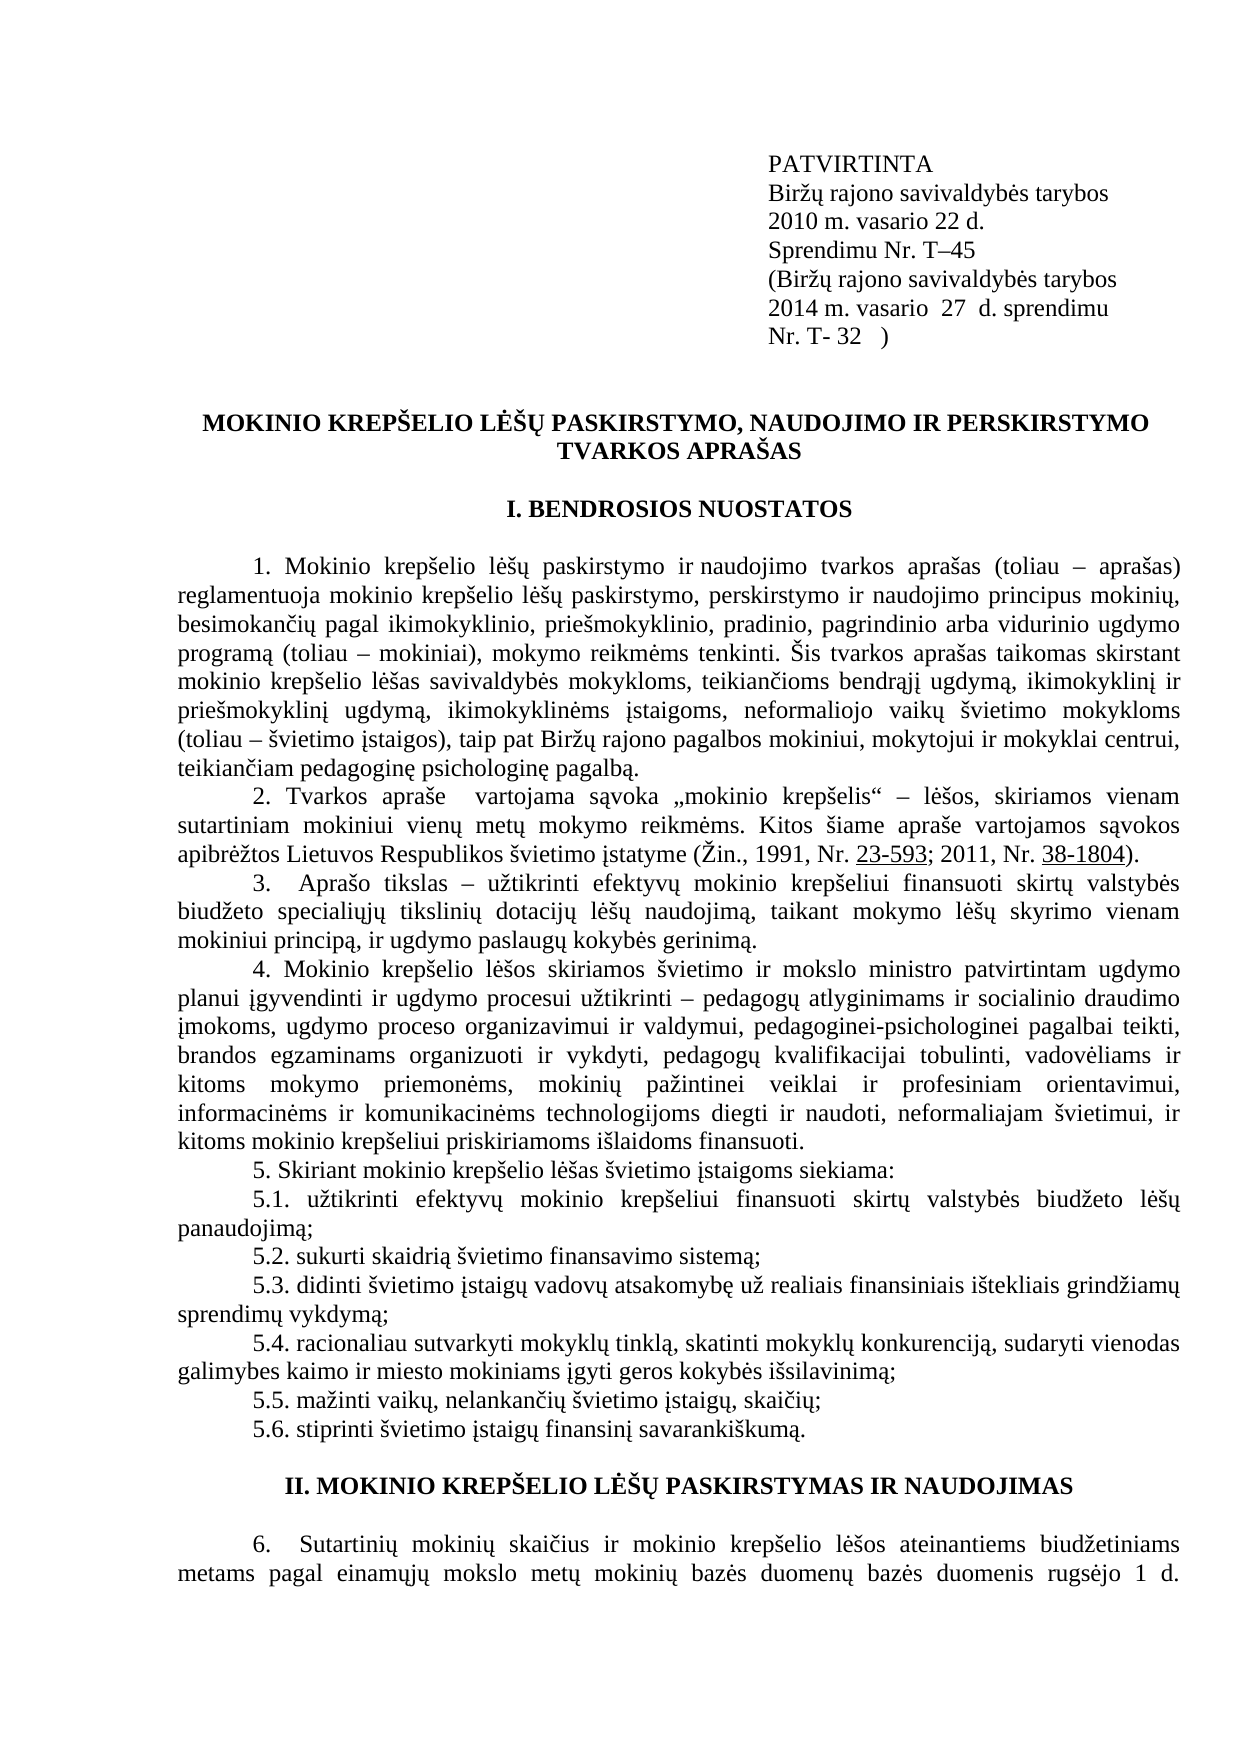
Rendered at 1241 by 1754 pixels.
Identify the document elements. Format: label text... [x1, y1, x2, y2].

text 2. Tvarkos apraše vartojama sąvoka „mokinio krepšelis“ – lėšos, skiriamos vienam sutartiniam mokiniui vienų metų mokymo reikmėms. Kitos šiame apraše vartojamos sąvokos apibrėžtos Lietuvos Respublikos švietimo įstatyme (Žin., 1991, Nr. 23-593; 2011, Nr. 38-1804). [177, 781, 1181, 868]
text 2010 m. vasario 22 d. [768, 206, 1181, 235]
text 5.1. užtikrinti efektyvų mokinio krepšeliui finansuoti skirtų valstybės biudžeto lėšų panaudojimą; [177, 1184, 1181, 1241]
text Biržų rajono savivaldybės tarybos [768, 178, 1181, 206]
text I. BENDROSIOS NUOSTATOS [177, 494, 1181, 523]
text MOKINIO KREPŠELIO LĖŠŲ PASKIRSTYMO, NAUDOJIMO IR PERSKIRSTYMO TVARKOS APRAŠAS [177, 408, 1181, 465]
text 5.4. racionaliau sutvarkyti mokyklų tinklą, skatinti mokyklų konkurenciją, sudaryti vienodas galimybes kaimo ir miesto mokiniams įgyti geros kokybės išsilavinimą; [177, 1328, 1181, 1385]
text 5.3. didinti švietimo įstaigų vadovų atsakomybę už realiais finansiniais ištekliais grindžiamų sprendimų vykdymą; [177, 1270, 1181, 1328]
text 2014 m. vasario 27 d. sprendimu [768, 293, 1181, 321]
text 5.5. mažinti vaikų, nelankančių švietimo įstaigų, skaičių; [177, 1385, 1181, 1414]
text 5. Skiriant mokinio krepšelio lėšas švietimo įstaigoms siekiama: [177, 1155, 1181, 1184]
text Nr. T- 32 ) [768, 321, 1181, 350]
text 5.2. sukurti skaidrią švietimo finansavimo sistemą; [177, 1241, 1181, 1270]
text 1. Mokinio krepšelio lėšų paskirstymo ir naudojimo tvarkos aprašas (toliau – aprašas) reglamentuoja mokinio krepšelio lėšų paskirstymo, perskirstymo ir naudojimo principus mokinių, besimokančių pagal ikimokyklinio, priešmokyklinio, pradinio, pagrindinio arba vidurinio ugdymo programą (toliau – mokiniai), mokymo reikmėms tenkinti. Šis tvarkos aprašas taikomas skirstant mokinio krepšelio lėšas savivaldybės mokykloms, teikiančioms bendrąjį ugdymą, ikimokyklinį ir priešmokyklinį ugdymą, ikimokyklinėms įstaigoms, neformaliojo vaikų švietimo mokykloms (toliau – švietimo įstaigos), taip pat Biržų rajono pagalbos mokiniui, mokytojui ir mokyklai centrui, teikiančiam pedagoginę psichologinę pagalbą. [177, 551, 1181, 781]
text 3. Aprašo tikslas – užtikrinti efektyvų mokinio krepšeliui finansuoti skirtų valstybės biudžeto specialiųjų tikslinių dotacijų lėšų naudojimą, taikant mokymo lėšų skyrimo vienam mokiniui principą, ir ugdymo paslaugų kokybės gerinimą. [177, 868, 1181, 954]
text 4. Mokinio krepšelio lėšos skiriamos švietimo ir mokslo ministro patvirtintam ugdymo planui įgyvendinti ir ugdymo procesui užtikrinti – pedagogų atlyginimams ir socialinio draudimo įmokoms, ugdymo proceso organizavimui ir valdymui, pedagoginei-psichologinei pagalbai teikti, brandos egzaminams organizuoti ir vykdyti, pedagogų kvalifikacijai tobulinti, vadovėliams ir kitoms mokymo priemonėms, mokinių pažintinei veiklai ir profesiniam orientavimui, informacinėms ir komunikacinėms technologijoms diegti ir naudoti, neformaliajam švietimui, ir kitoms mokinio krepšeliui priskiriamoms išlaidoms finansuoti. [177, 954, 1181, 1155]
text PATVIRTINTA [768, 149, 1181, 178]
text 5.6. stiprinti švietimo įstaigų finansinį savarankiškumą. [177, 1414, 1181, 1443]
text 6. Sutartinių mokinių skaičius ir mokinio krepšelio lėšos ateinantiems biudžetiniams metams pagal einamųjų mokslo metų mokinių bazės duomenų bazės duomenis rugsėjo 1 d. [177, 1529, 1181, 1586]
text Sprendimu Nr. T–45 [768, 235, 1181, 264]
text II. MOKINIO KREPŠELIO LĖŠŲ PASKIRSTYMAS IR NAUDOJIMAS [177, 1471, 1181, 1500]
text (Biržų rajono savivaldybės tarybos [768, 264, 1181, 293]
